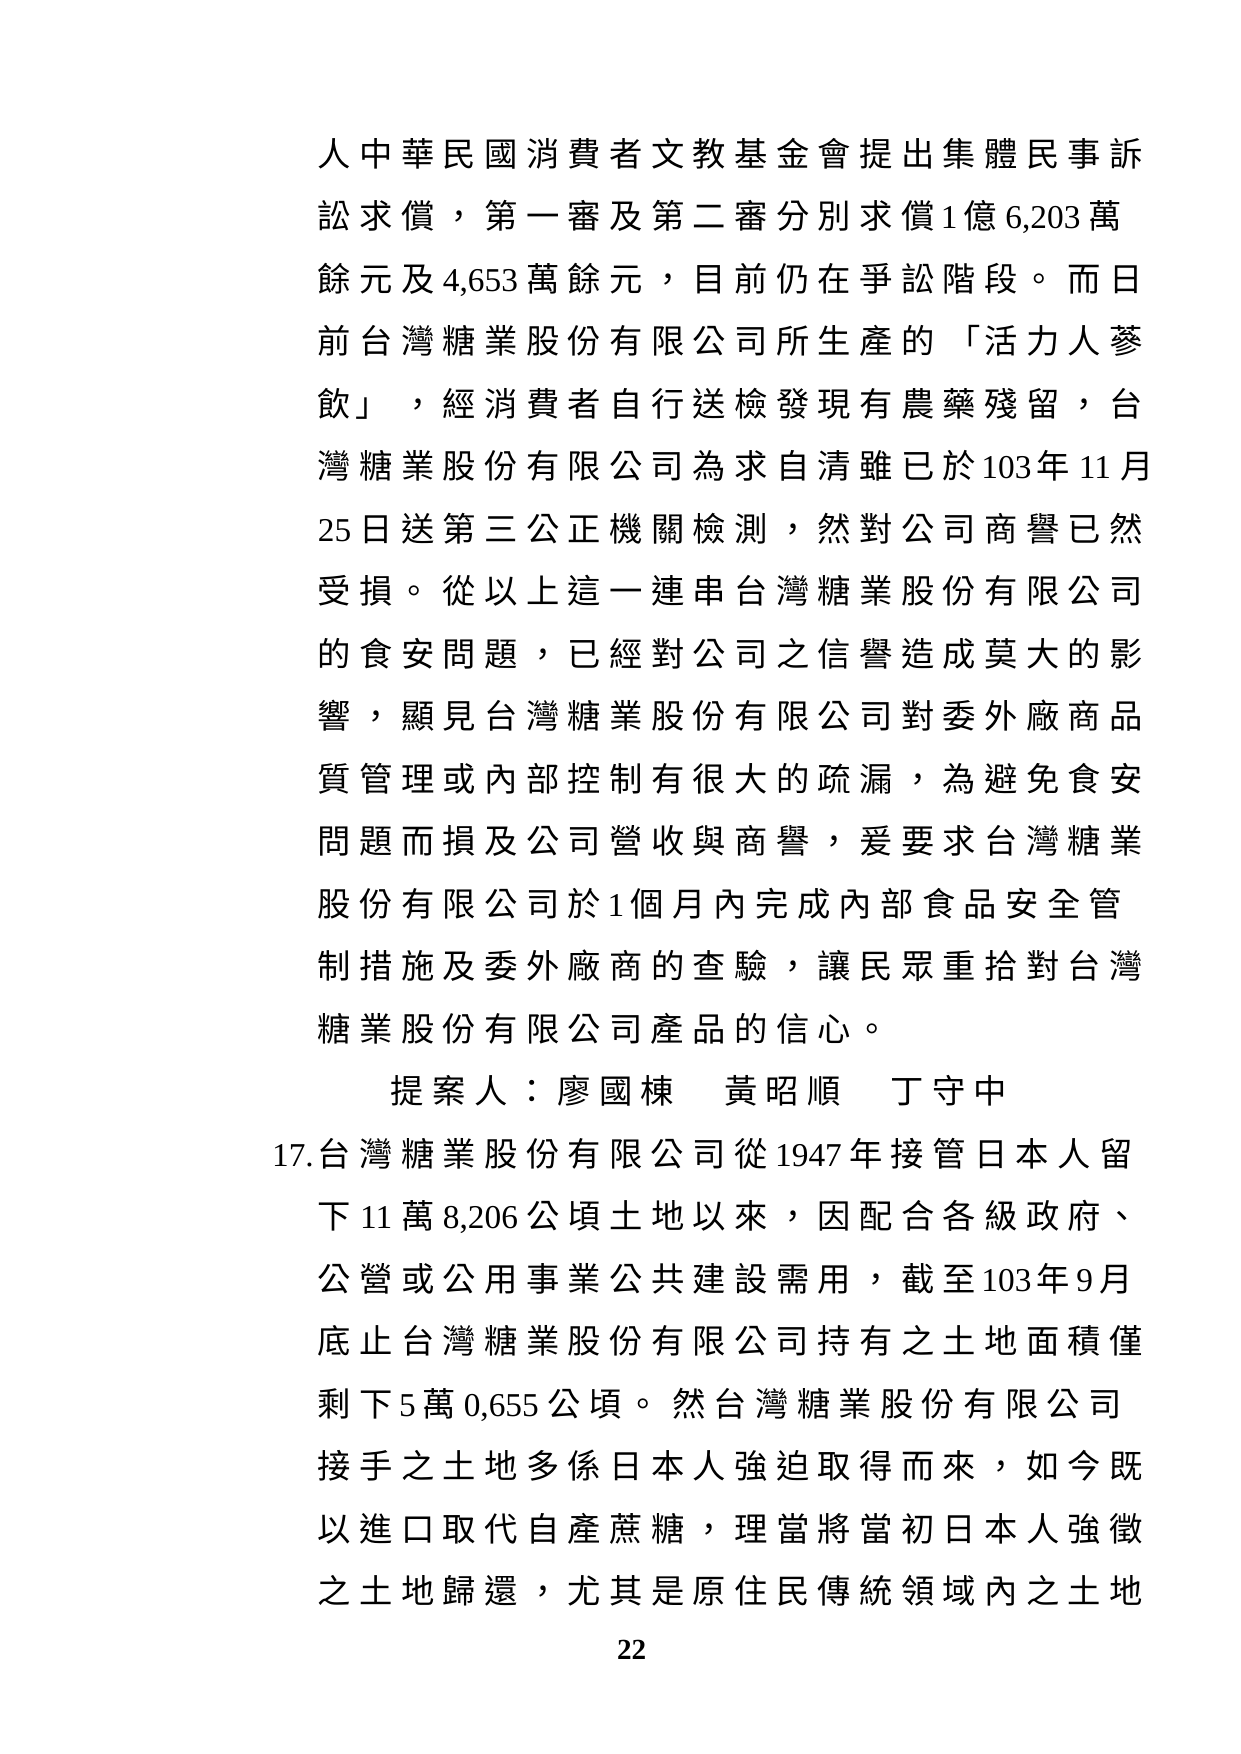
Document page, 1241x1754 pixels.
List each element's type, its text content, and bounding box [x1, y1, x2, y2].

text 17.台灣糖業股份有限公司從1947年接管日本人留下11萬8,206公頃土地以來，因配合各級政府、公營或公用事業公共建設需用，截至103年9月底止台灣糖業股份有限公司持有之土地面積僅剩下5萬0,655公頃。然台灣糖業股份有限公司接手之土地多係日本人強迫取得而來，如今既以進口取代自產蔗糖，理當將當初日本人強徵之土地歸還，尤其是原住民傳統領域內之土地 [269, 1110, 1157, 1610]
text 人中華民國消費者文教基金會提出集體民事訴訟求償，第一審及第二審分別求償1億6,203萬餘元及4,653萬餘元，目前仍在爭訟階段。而日前台灣糖業股份有限公司所生產的「活力人蔘飲」，經消費者自行送檢發現有農藥殘留，台灣糖業股份有限公司為求自清雖已於103年11月25日送第三公正機關檢測，然對公司商譽已然受損。從以上這一連串台灣糖業股份有限公司的食安問題，已經對公司之信譽造成莫大的影響，顯見台灣糖業股份有限公司對委外廠商品質管理或內部控制有很大的疏漏，為避免食安問題而損及公司營收與商譽，爰要求台灣糖業股份有限公司於1個月內完成內部食品安全管制措施及委外廠商的查驗，讓民眾重拾對台灣糖業股份有限公司產品的信心。 [269, 110, 1157, 1048]
text 提案人：廖國棟 黃昭順 丁守中 [382, 1048, 1053, 1110]
